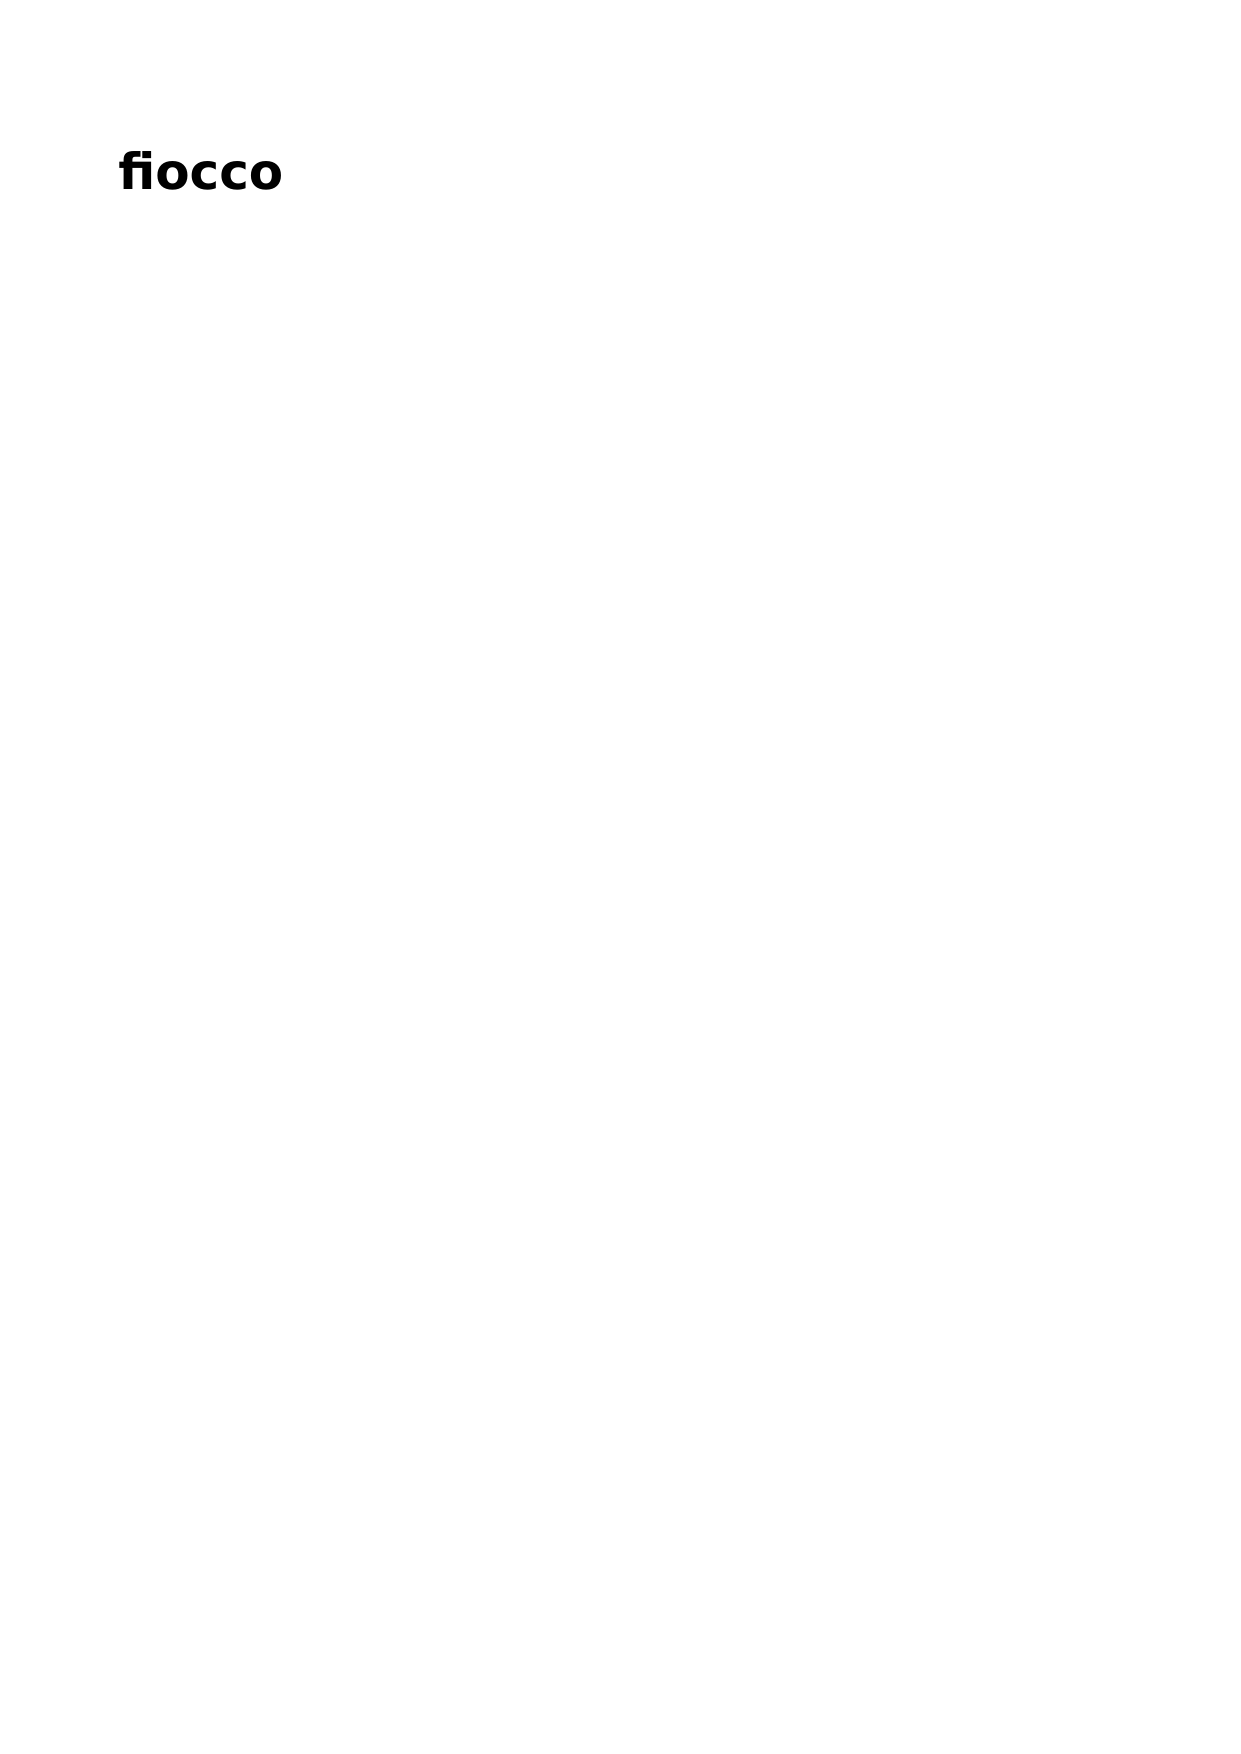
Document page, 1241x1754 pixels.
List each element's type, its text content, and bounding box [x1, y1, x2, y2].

subtitle fiocco [118, 143, 1122, 201]
